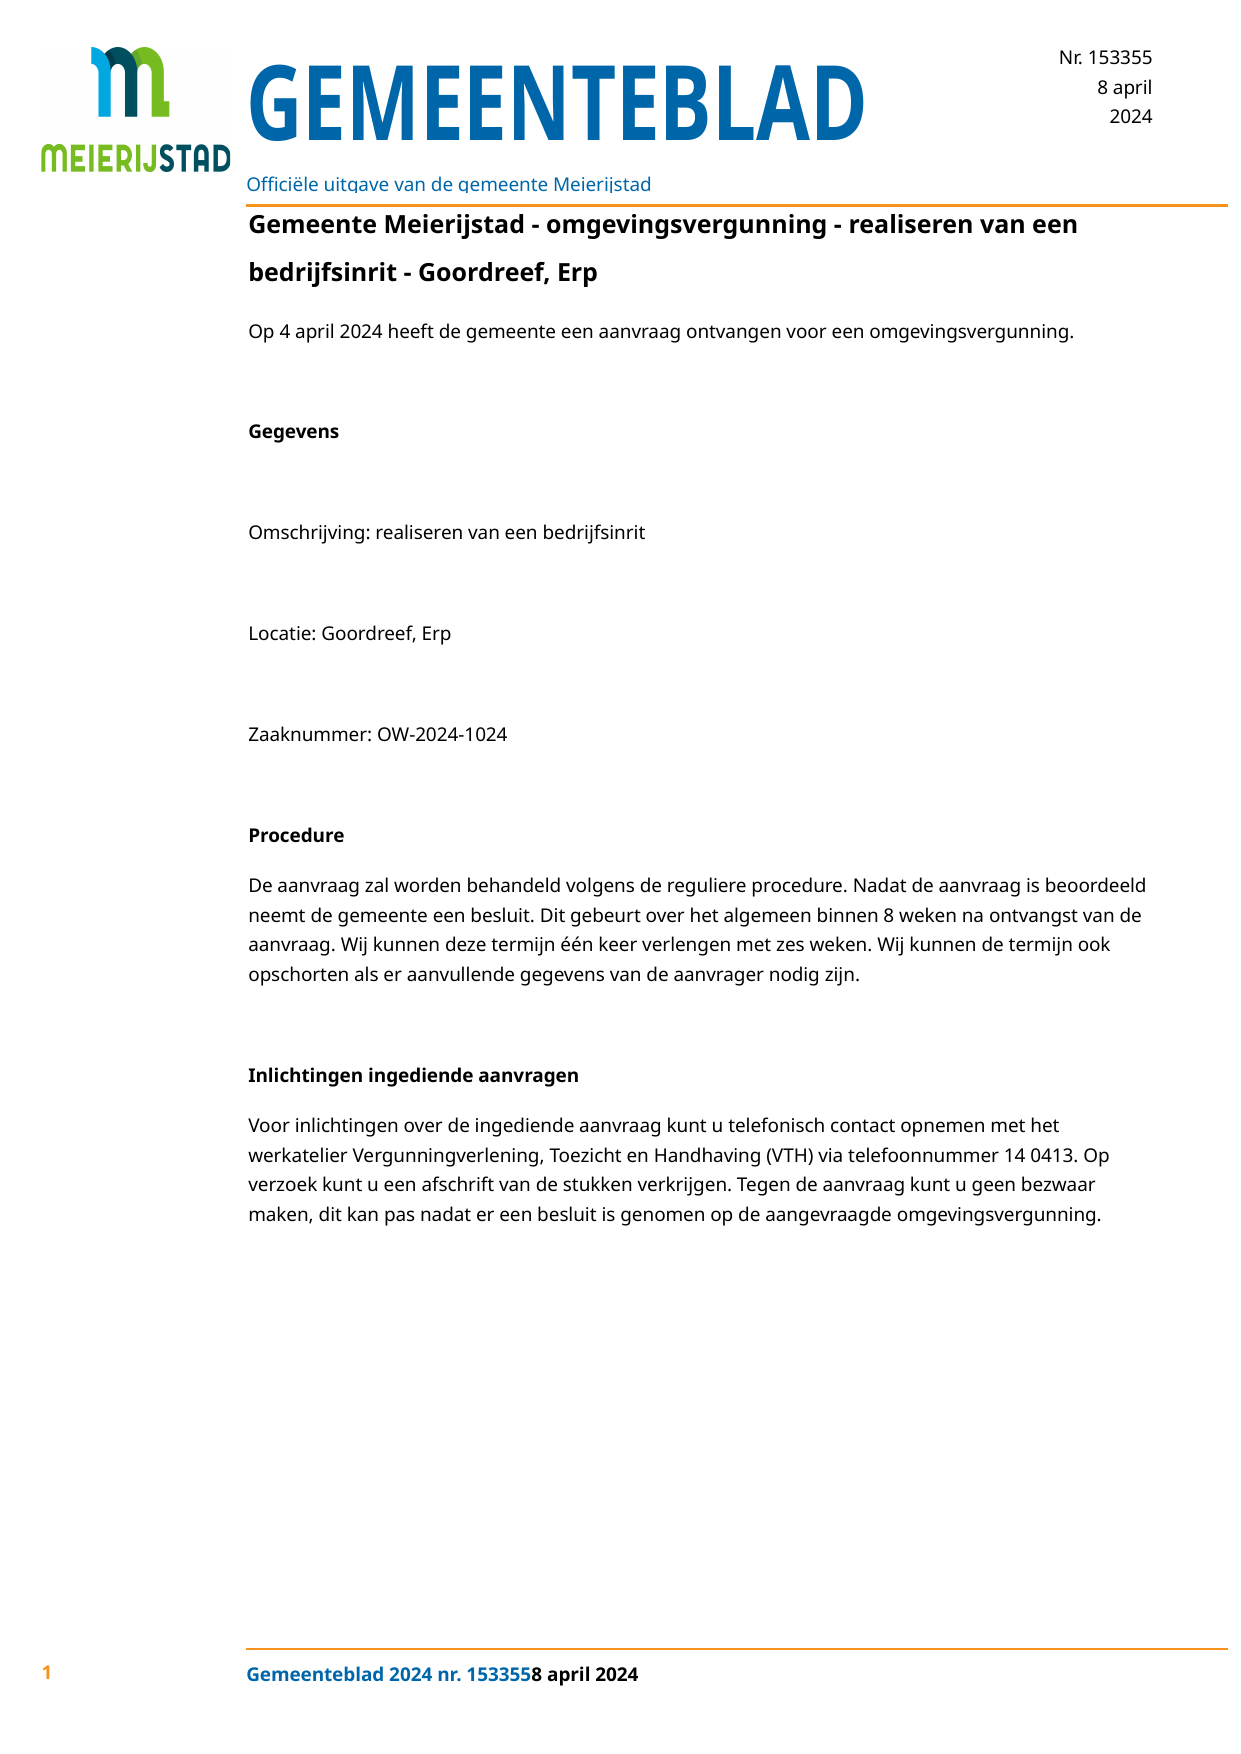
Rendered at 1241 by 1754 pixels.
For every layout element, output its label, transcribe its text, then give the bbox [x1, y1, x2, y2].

picture [41, 47, 231, 172]
text Inlichtingen ingediende aanvragen [248, 1062, 1152, 1088]
text Omschrijving: realiseren van een bedrijfsinrit [248, 519, 1152, 545]
text Op 4 april 2024 heeft de gemeente een aanvraag ontvangen voor een omgevingsvergunning. [248, 318, 1152, 344]
text Locatie: Goordreef, Erp [248, 620, 1152, 646]
text Voor inlichtingen over de ingediende aanvraag kunt u telefonisch contact opnemen met het werkatelier Vergunningverlening, Toezicht en Handhaving (VTH) via telefoonnummer 14 0413. Op verzoek kunt u een afschrift van de stukken verkrijgen. Tegen de aanvraag kunt u geen bezwaar maken, dit kan pas nadat er een besluit is genomen op de aangevraagde omgevingsvergunning. [248, 1112, 1152, 1227]
text Gemeente Meierijstad - omgevingsvergunning - realiseren van een bedrijfsinrit - Goordreef, Erp [248, 207, 1152, 288]
text Gegevens [248, 419, 1152, 444]
text Zaaknummer: OW-2024-1024 [248, 721, 1152, 747]
text De aanvraag zal worden behandeld volgens de reguliere procedure. Nadat de aanvraag is beoordeeld neemt de gemeente een besluit. Dit gebeurt over het algemeen binnen 8 weken na ontvangst van de aanvraag. Wij kunnen deze termijn één keer verlengen met zes weken. Wij kunnen de termijn ook opschorten als er aanvullende gegevens van de aanvrager nodig zijn. [248, 872, 1152, 987]
text Procedure [248, 822, 1152, 848]
